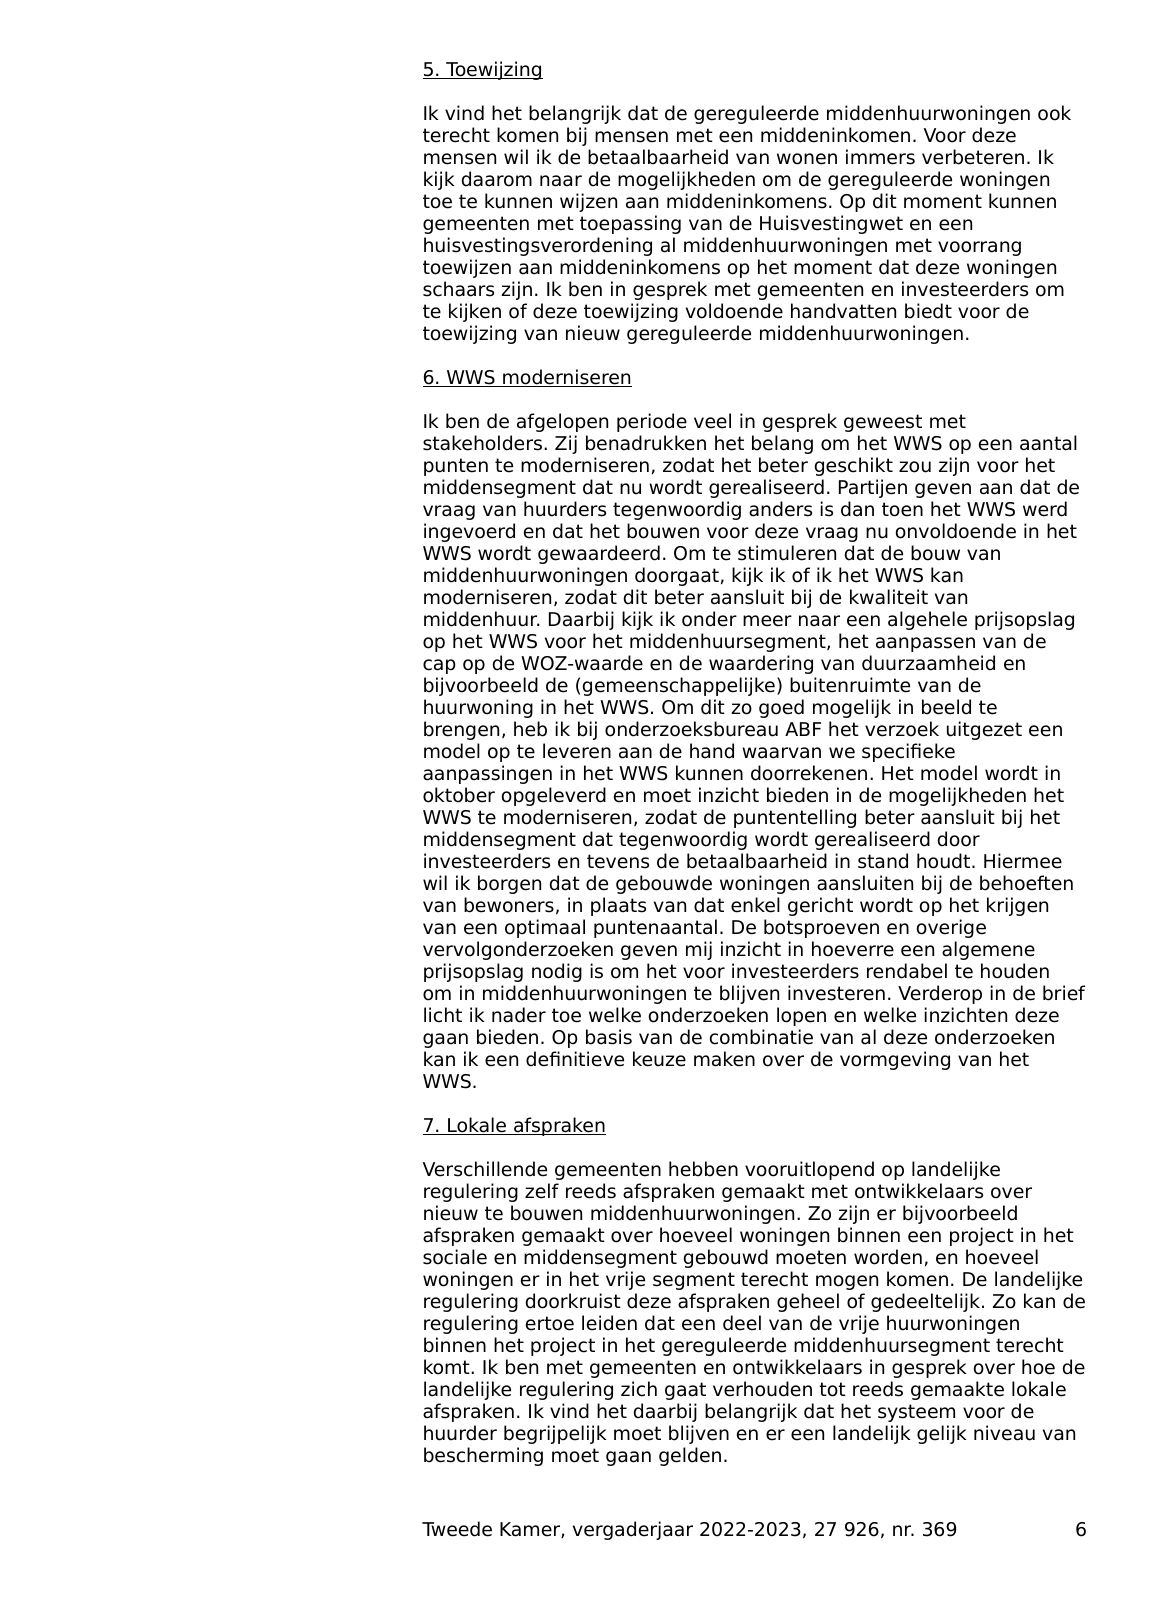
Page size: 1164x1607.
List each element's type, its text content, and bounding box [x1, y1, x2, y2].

text Ik vind het belangrijk dat de gereguleerde middenhuurwoningen ook terecht komen bij mensen met een middeninkomen. Voor deze mensen wil ik de betaalbaarheid van wonen immers verbeteren. Ik kijk daarom naar de mogelijkheden om de gereguleerde woningen toe te kunnen wijzen aan middeninkomens. Op dit moment kunnen gemeenten met toepassing van de Huisvestingwet en een huisvestingsverordening al middenhuurwoningen met voorrang toewijzen aan middeninkomens op het moment dat deze woningen schaars zijn. Ik ben in gesprek met gemeenten en investeerders om te kijken of deze toewijzing voldoende handvatten biedt voor de toewijzing van nieuw gereguleerde middenhuurwoningen. [422, 103, 1087, 345]
subtitle 7. Lokale afspraken [422, 1115, 1087, 1137]
text Ik ben de afgelopen periode veel in gesprek geweest met stakeholders. Zij benadrukken het belang om het WWS op een aantal punten te moderniseren, zodat het beter geschikt zou zijn voor het middensegment dat nu wordt gerealiseerd. Partijen geven aan dat de vraag van huurders tegenwoordig anders is dan toen het WWS werd ingevoerd en dat het bouwen voor deze vraag nu onvoldoende in het WWS wordt gewaardeerd. Om te stimuleren dat de bouw van middenhuurwoningen doorgaat, kijk ik of ik het WWS kan moderniseren, zodat dit beter aansluit bij de kwaliteit van middenhuur. Daarbij kijk ik onder meer naar een algehele prijsopslag op het WWS voor het middenhuursegment, het aanpassen van de cap op de WOZ-waarde en de waardering van duurzaamheid en bijvoorbeeld de (gemeenschappelijke) buitenruimte van de huurwoning in het WWS. Om dit zo goed mogelijk in beeld te brengen, heb ik bij onderzoeksbureau ABF het verzoek uitgezet een model op te leveren aan de hand waarvan we specifieke aanpassingen in het WWS kunnen doorrekenen. Het model wordt in oktober opgeleverd en moet inzicht bieden in de mogelijkheden het WWS te moderniseren, zodat de puntentelling beter aansluit bij het middensegment dat tegenwoordig wordt gerealiseerd door investeerders en tevens de betaalbaarheid in stand houdt. Hiermee wil ik borgen dat de gebouwde woningen aansluiten bij de behoeften van bewoners, in plaats van dat enkel gericht wordt op het krijgen van een optimaal puntenaantal. De botsproeven en overige vervolgonderzoeken geven mij inzicht in hoeverre een algemene prijsopslag nodig is om het voor investeerders rendabel te houden om in middenhuurwoningen te blijven investeren. Verderop in de brief licht ik nader toe welke onderzoeken lopen en welke inzichten deze gaan bieden. Op basis van de combinatie van al deze onderzoeken kan ik een definitieve keuze maken over de vormgeving van het WWS. [422, 411, 1087, 1093]
text Verschillende gemeenten hebben vooruitlopend op landelijke regulering zelf reeds afspraken gemaakt met ontwikkelaars over nieuw te bouwen middenhuurwoningen. Zo zijn er bijvoorbeeld afspraken gemaakt over hoeveel woningen binnen een project in het sociale en middensegment gebouwd moeten worden, en hoeveel woningen er in het vrije segment terecht mogen komen. De landelijke regulering doorkruist deze afspraken geheel of gedeeltelijk. Zo kan de regulering ertoe leiden dat een deel van de vrije huurwoningen binnen het project in het gereguleerde middenhuursegment terecht komt. Ik ben met gemeenten en ontwikkelaars in gesprek over hoe de landelijke regulering zich gaat verhouden tot reeds gemaakte lokale afspraken. Ik vind het daarbij belangrijk dat het systeem voor de huurder begrijpelijk moet blijven en er een landelijk gelijk niveau van bescherming moet gaan gelden. [422, 1159, 1087, 1467]
subtitle 5. Toewijzing [422, 59, 1087, 81]
subtitle 6. WWS moderniseren [422, 367, 1087, 389]
